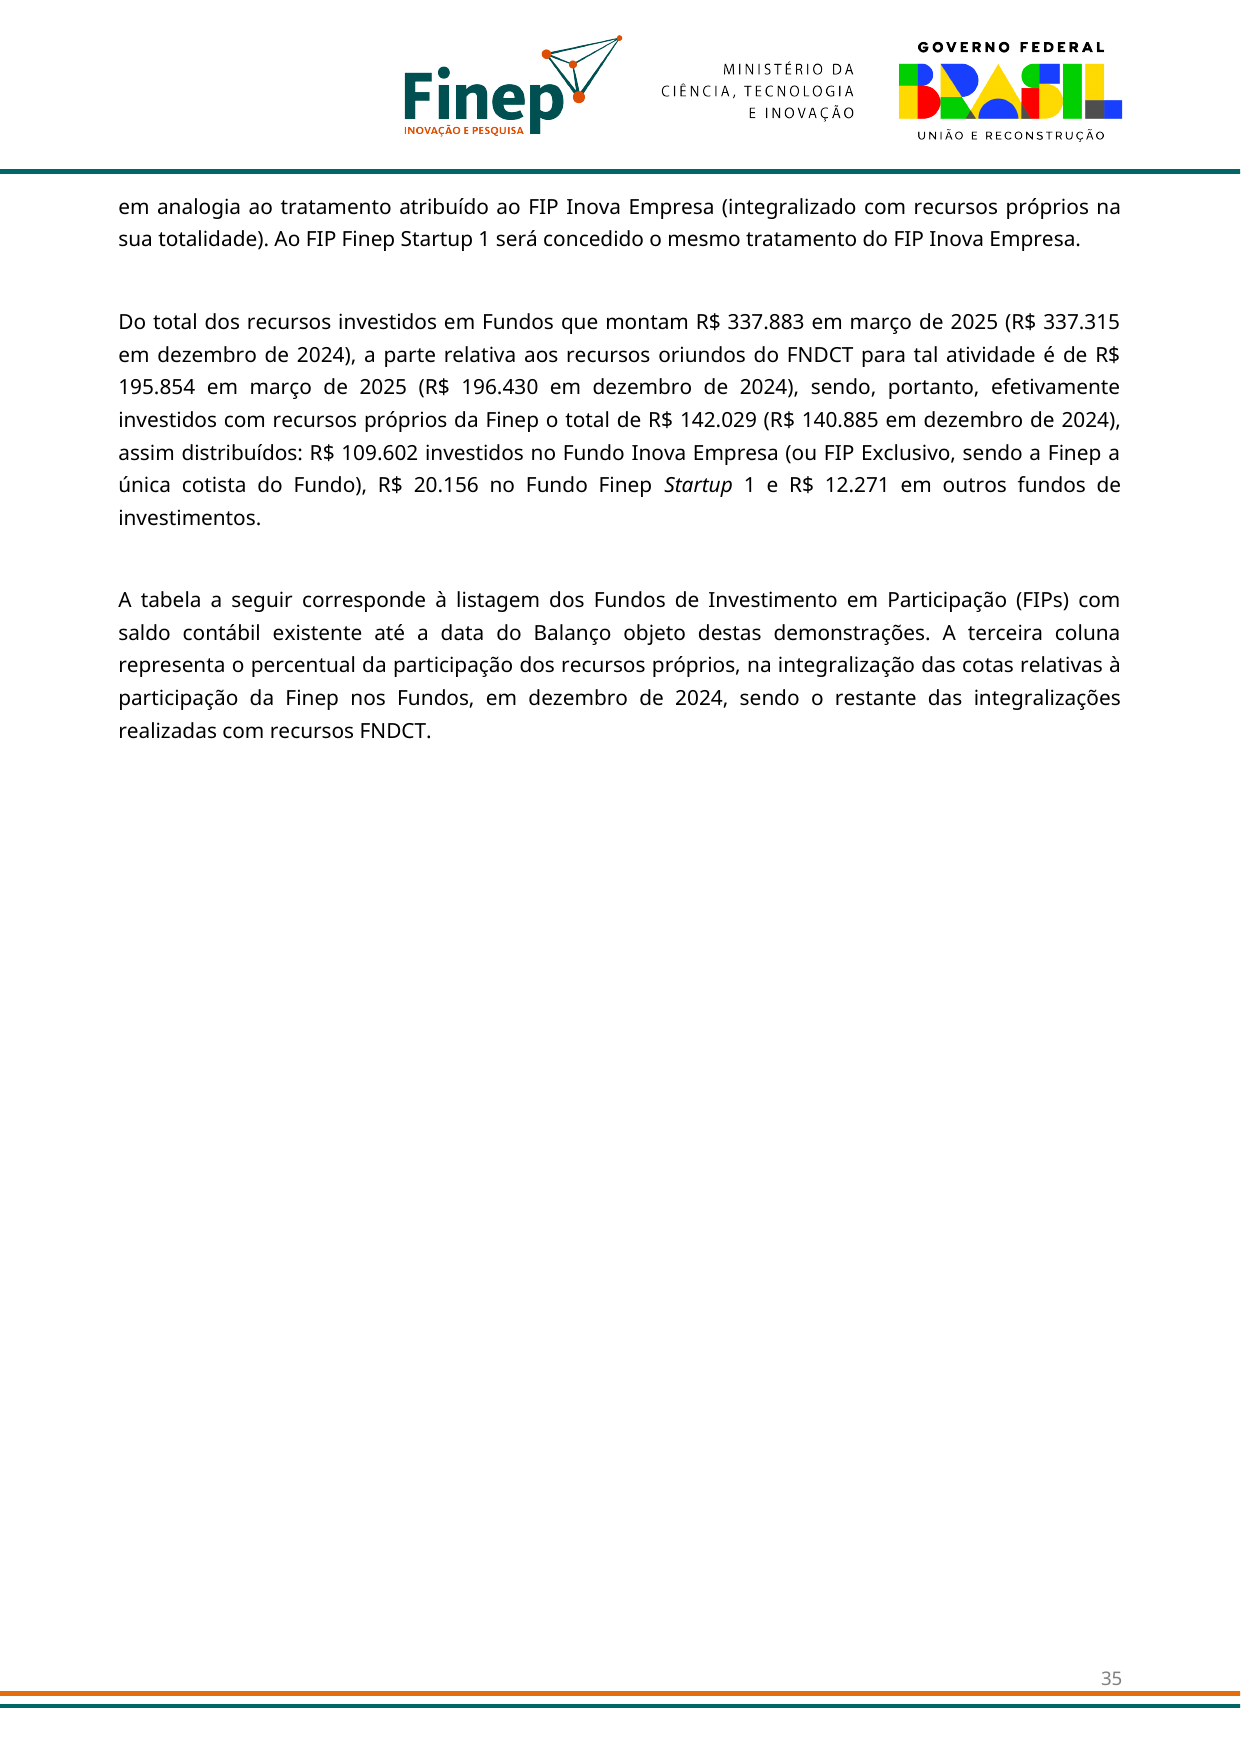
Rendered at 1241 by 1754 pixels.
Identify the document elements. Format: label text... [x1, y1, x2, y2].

text em analogia ao tratamento atribuído ao FIP Inova Empresa (integralizado com recursos próprios na sua totalidade). Ao FIP Finep Startup 1 será concedido o mesmo tratamento do FIP Inova Empresa. [118, 192, 1122, 253]
text Do total dos recursos investidos em Fundos que montam R$ 337.883 em março de 2025 (R$ 337.315 em dezembro de 2024), a parte relativa aos recursos oriundos do FNDCT para tal atividade é de R$ 195.854 em março de 2025 (R$ 196.430 em dezembro de 2024), sendo, portanto, efetivamente investidos com recursos próprios da Finep o total de R$ 142.029 (R$ 140.885 em dezembro de 2024), assim distribuídos: R$ 109.602 investidos no Fundo Inova Empresa (ou FIP Exclusivo, sendo a Finep a única cotista do Fundo), R$ 20.156 no Fundo Finep Startup 1 e R$ 12.271 em outros fundos de investimentos. [118, 307, 1122, 531]
text A tabela a seguir corresponde à listagem dos Fundos de Investimento em Participação (FIPs) com saldo contábil existente até a data do Balanço objeto destas demonstrações. A terceira coluna representa o percentual da participação dos recursos próprios, na integralização das cotas relativas à participação da Finep nos Fundos, em dezembro de 2024, sendo o restante das integralizações realizadas com recursos FNDCT. [118, 585, 1122, 744]
